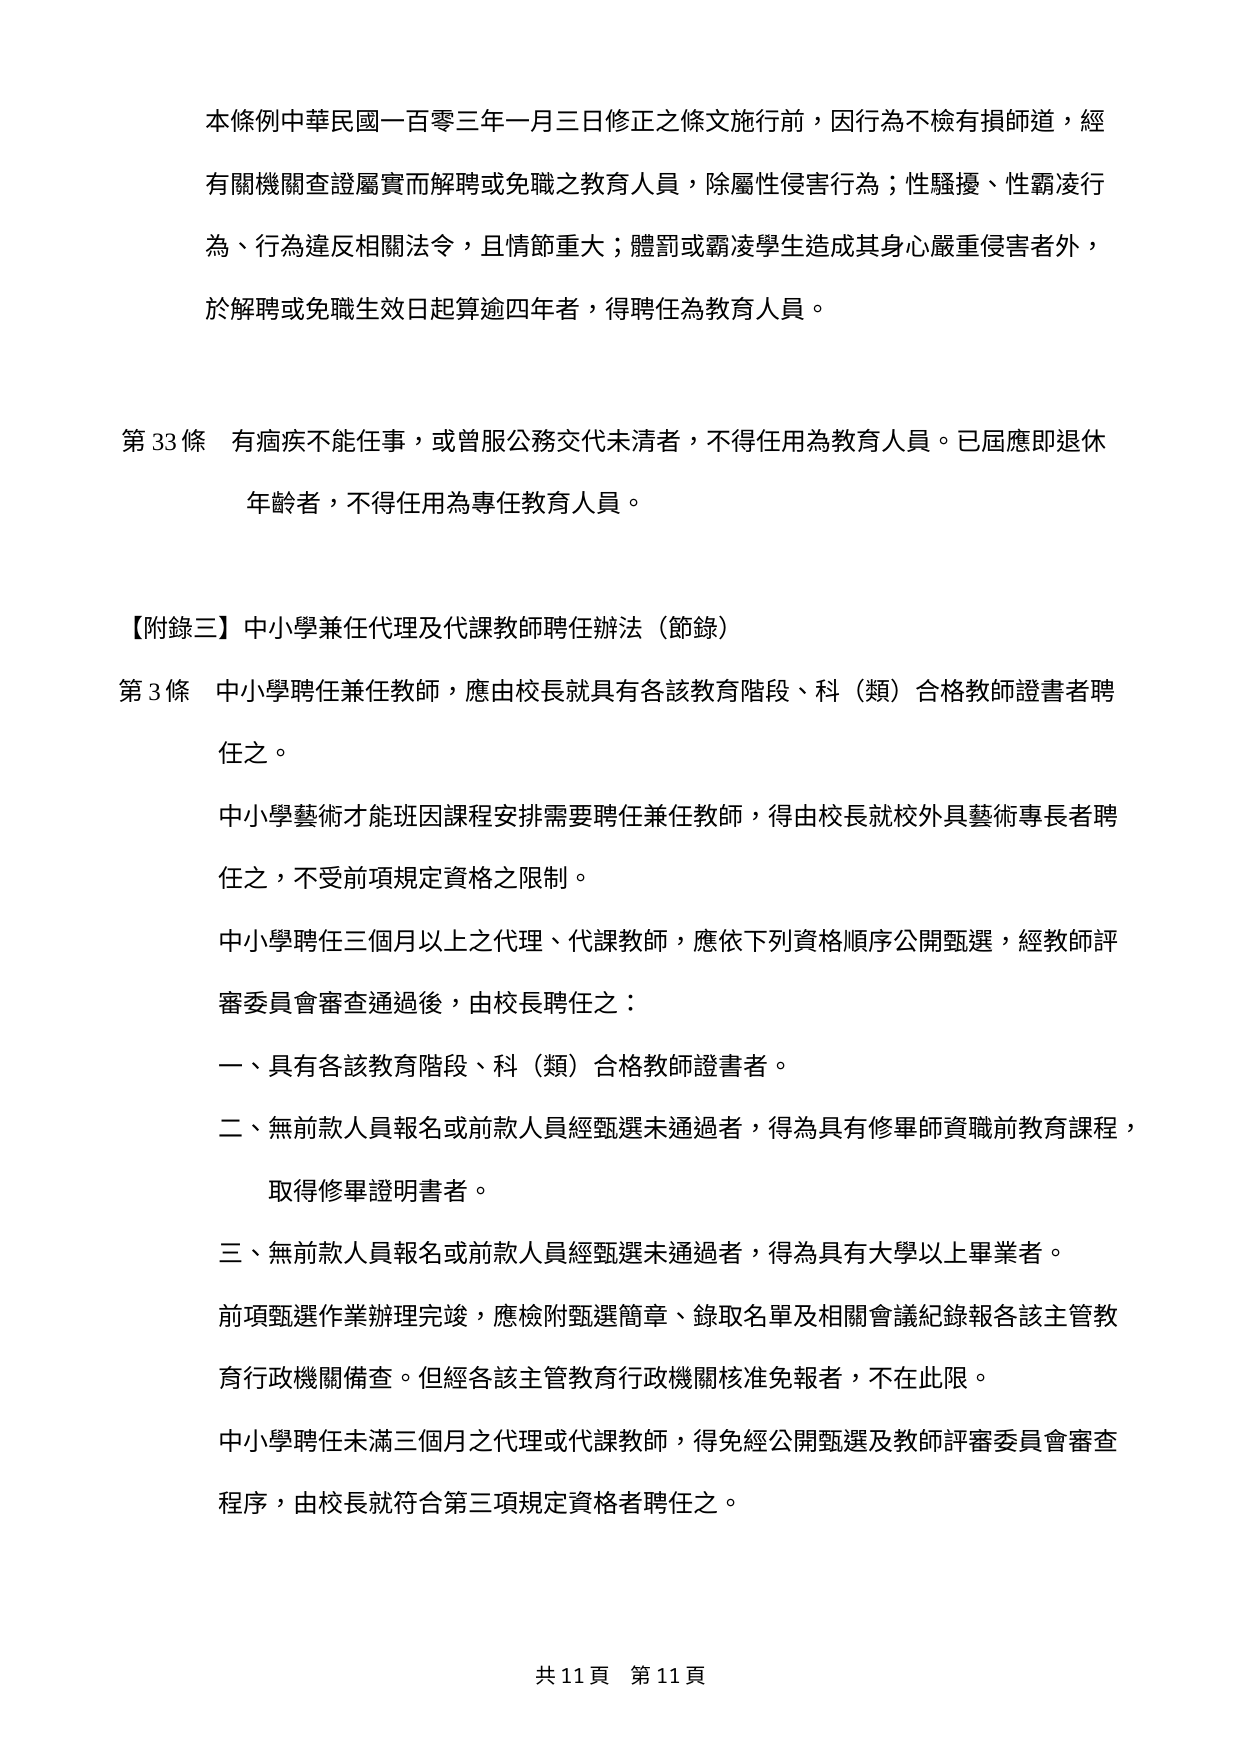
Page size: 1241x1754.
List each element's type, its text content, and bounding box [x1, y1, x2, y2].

text 【附錄三】中小學兼任代理及代課教師聘任辦法（節錄） [118, 585, 1122, 647]
text 中小學聘任未滿三個月之代理或代課教師，得免經公開甄選及教師評審委員會審查程序，由校長就符合第三項規定資格者聘任之。 [218, 1397, 1122, 1522]
text 三、無前款人員報名或前款人員經甄選未通過者，得為具有大學以上畢業者。 [118, 1210, 1122, 1272]
text 第3條 中小學聘任兼任教師，應由校長就具有各該教育階段、科（類）合格教師證書者聘任之。 [118, 647, 1122, 772]
text 中小學藝術才能班因課程安排需要聘任兼任教師，得由校長就校外具藝術專長者聘任之，不受前項規定資格之限制。 [218, 772, 1122, 897]
text 前項甄選作業辦理完竣，應檢附甄選簡章、錄取名單及相關會議紀錄報各該主管教育行政機關備查。但經各該主管教育行政機關核准免報者，不在此限。 [218, 1272, 1122, 1397]
text 本條例中華民國一百零三年一月三日修正之條文施行前，因行為不檢有損師道，經有關機關查證屬實而解聘或免職之教育人員，除屬性侵害行為；性騷擾、性霸凌行為、行為違反相關法令，且情節重大；體罰或霸凌學生造成其身心嚴重侵害者外，於解聘或免職生效日起算逾四年者，得聘任為教育人員。 [206, 78, 1122, 328]
text 一、具有各該教育階段、科（類）合格教師證書者。 [118, 1022, 1122, 1085]
text 中小學聘任三個月以上之代理、代課教師，應依下列資格順序公開甄選，經教師評審委員會審查通過後，由校長聘任之： [218, 897, 1122, 1022]
text 第33條 有痼疾不能任事，或曾服公務交代未清者，不得任用為教育人員。已屆應即退休年齡者，不得任用為專任教育人員。 [122, 397, 1122, 522]
text 二、無前款人員報名或前款人員經甄選未通過者，得為具有修畢師資職前教育課程，取得修畢證明書者。 [218, 1085, 1122, 1210]
